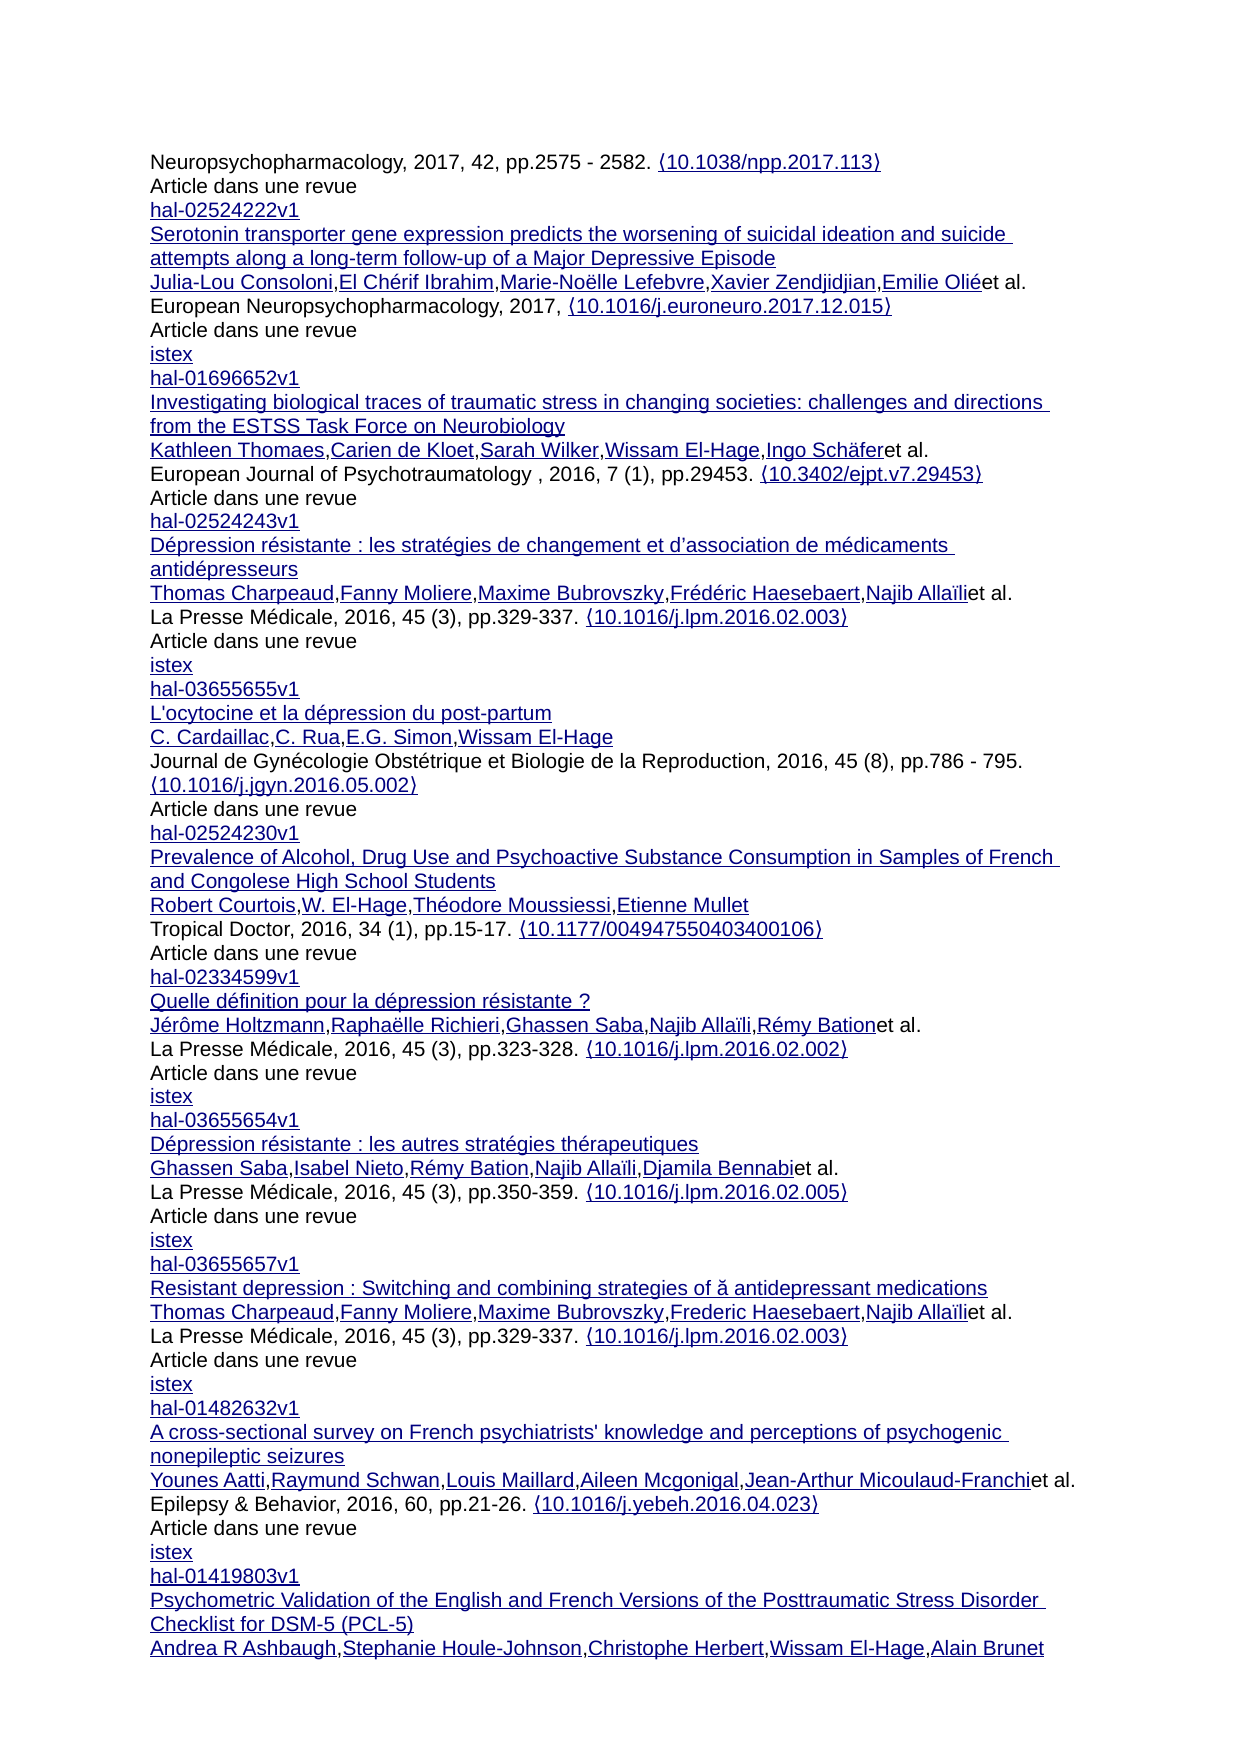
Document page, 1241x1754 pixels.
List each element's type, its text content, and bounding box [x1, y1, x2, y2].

table_cell Dépression résistante : les stratégies de changement et d’association de médicaments antidépresseurs Thomas Charpeaud,Fanny Moliere,Maxime Bubrovszky,Frédéric Haesebaert,Najib Allaïliet al. La Presse Médicale, 2016, 45 (3), pp.329-337. ⟨10.1016/j.lpm.2016.02.003⟩ Article dans une revue istex hal-03655655v1 [150, 533, 1090, 701]
table_cell Prevalence of Alcohol, Drug Use and Psychoactive Substance Consumption in Samples of French and Congolese High School Students Robert Courtois,W. El-Hage,Théodore Moussiessi,Etienne Mullet Tropical Doctor, 2016, 34 (1), pp.15-17. ⟨10.1177/004947550403400106⟩ Article dans une revue hal-02334599v1 [150, 845, 1090, 988]
table_cell Dépression résistante : les autres stratégies thérapeutiques Ghassen Saba,Isabel Nieto,Rémy Bation,Najib Allaïli,Djamila Bennabiet al. La Presse Médicale, 2016, 45 (3), pp.350-359. ⟨10.1016/j.lpm.2016.02.005⟩ Article dans une revue istex hal-03655657v1 [150, 1132, 1090, 1276]
table_cell A cross-sectional survey on French psychiatrists' knowledge and perceptions of psychogenic nonepileptic seizures Younes Aatti,Raymund Schwan,Louis Maillard,Aileen Mcgonigal,Jean-Arthur Micoulaud-Franchiet al. Epilepsy & Behavior, 2016, 60, pp.21-26. ⟨10.1016/j.yebeh.2016.04.023⟩ Article dans une revue istex hal-01419803v1 [150, 1420, 1090, 1587]
table_cell Investigating biological traces of traumatic stress in changing societies: challenges and directions from the ESTSS Task Force on Neurobiology Kathleen Thomaes,Carien de Kloet,Sarah Wilker,Wissam El-Hage,Ingo Schäferet al. European Journal of Psychotraumatology , 2016, 7 (1), pp.29453. ⟨10.3402/ejpt.v7.29453⟩ Article dans une revue hal-02524243v1 [150, 390, 1090, 533]
table_cell Resistant depression : Switching and combining strategies of ă antidepressant medications Thomas Charpeaud,Fanny Moliere,Maxime Bubrovszky,Frederic Haesebaert,Najib Allaïliet al. La Presse Médicale, 2016, 45 (3), pp.329-337. ⟨10.1016/j.lpm.2016.02.003⟩ Article dans une revue istex hal-01482632v1 [150, 1276, 1090, 1420]
table_cell L'ocytocine et la dépression du post-partum C. Cardaillac,C. Rua,E.G. Simon,Wissam El-Hage Journal de Gynécologie Obstétrique et Biologie de la Reproduction, 2016, 45 (8), pp.786 - 795. ⟨10.1016/j.jgyn.2016.05.002⟩ Article dans une revue hal-02524230v1 [150, 701, 1090, 845]
table_cell Serotonin transporter gene expression predicts the worsening of suicidal ideation and suicide attempts along a long-term follow-up of a Major Depressive Episode Julia-Lou Consoloni,El Chérif Ibrahim,Marie-Noëlle Lefebvre,Xavier Zendjidjian,Emilie Oliéet al. European Neuropsychopharmacology, 2017, ⟨10.1016/j.euroneuro.2017.12.015⟩ Article dans une revue istex hal-01696652v1 [150, 222, 1090, 389]
table_cell Quelle définition pour la dépression résistante ? Jérôme Holtzmann,Raphaëlle Richieri,Ghassen Saba,Najib Allaïli,Rémy Bationet al. La Presse Médicale, 2016, 45 (3), pp.323-328. ⟨10.1016/j.lpm.2016.02.002⟩ Article dans une revue istex hal-03655654v1 [150, 989, 1090, 1132]
table_cell Psychometric Validation of the English and French Versions of the Posttraumatic Stress Disorder Checklist for DSM-5 (PCL-5) Andrea R Ashbaugh,Stephanie Houle-Johnson,Christophe Herbert,Wissam El-Hage,Alain Brunet [150, 1588, 1090, 1659]
table_cell Neuropsychopharmacology, 2017, 42, pp.2575 - 2582. ⟨10.1038/npp.2017.113⟩ Article dans une revue hal-02524222v1 [150, 150, 1090, 222]
